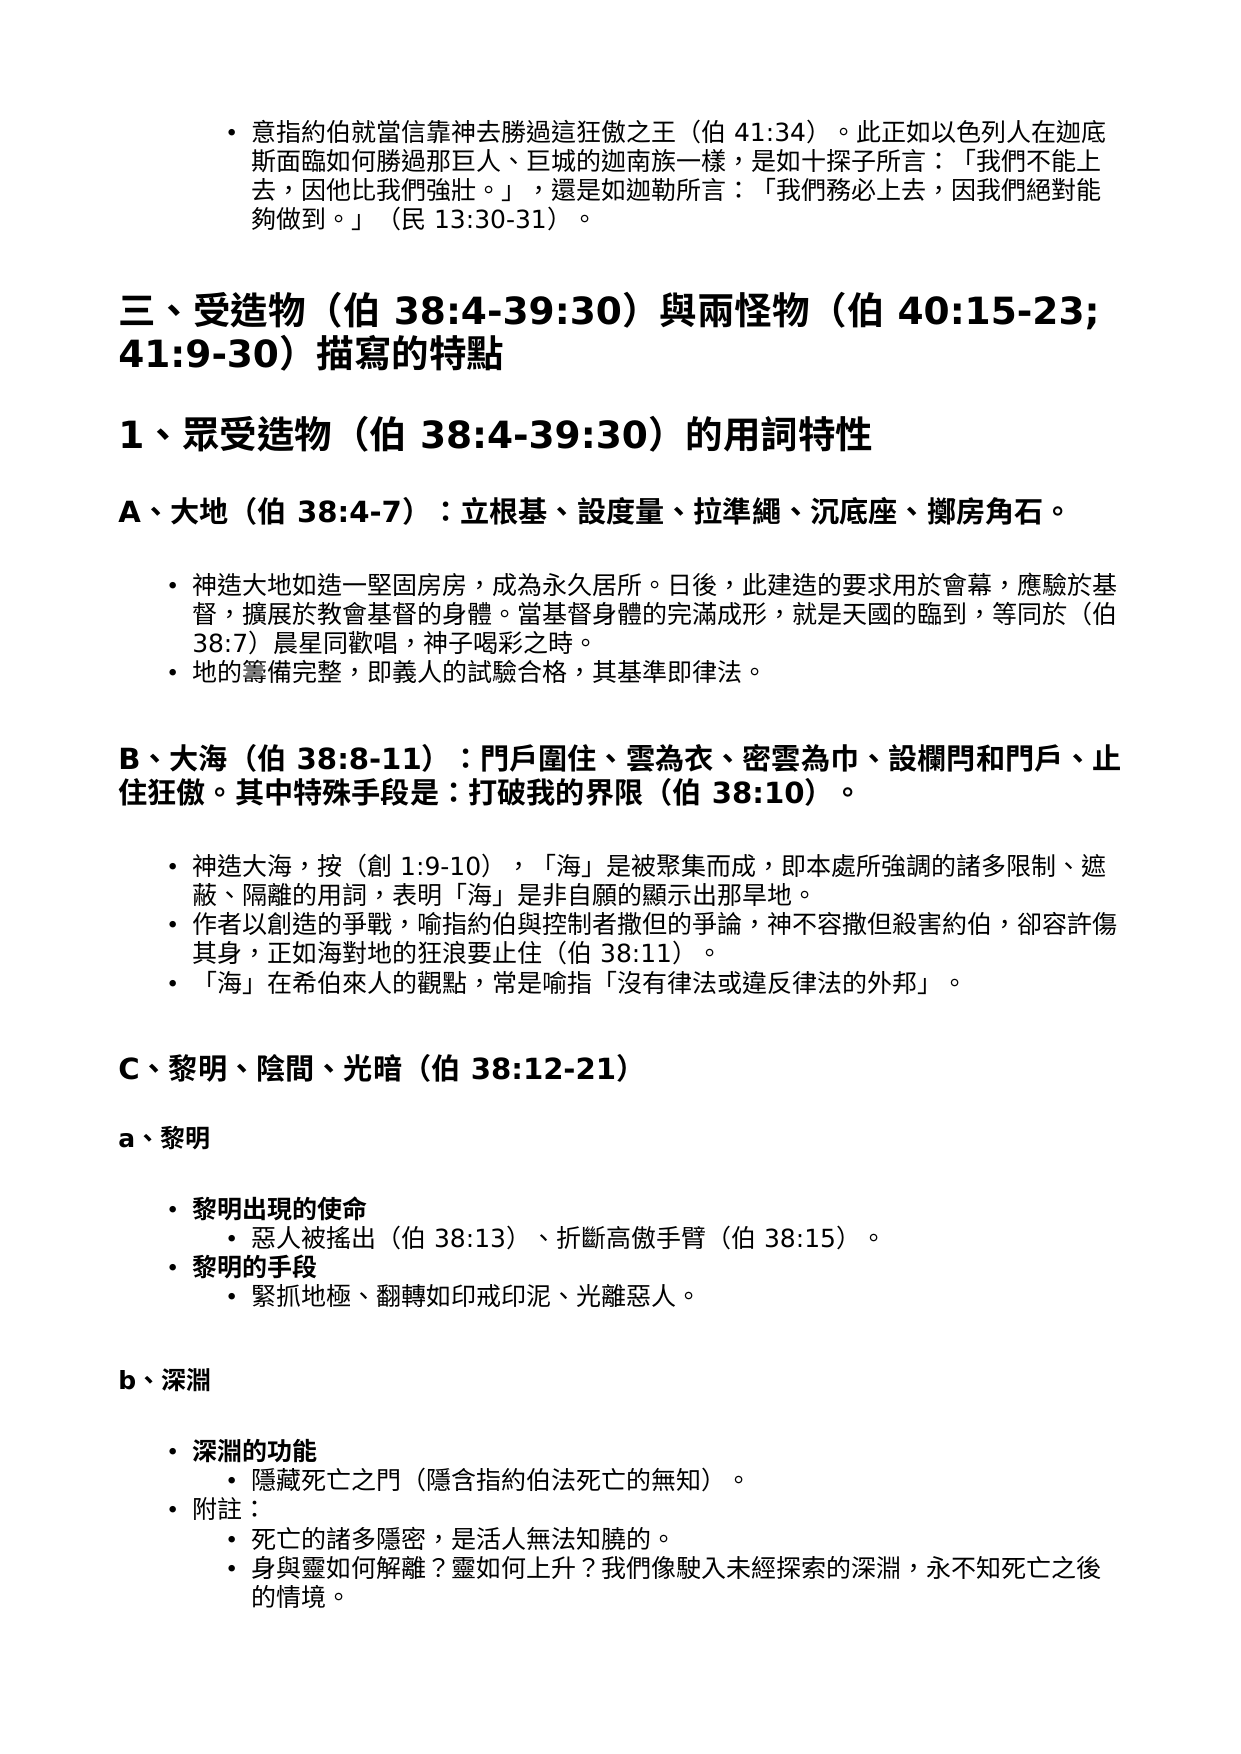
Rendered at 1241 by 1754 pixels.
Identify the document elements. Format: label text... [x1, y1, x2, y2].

list 「海」在希伯來人的觀點，常是喻指「沒有律法或違反律法的外邦」。 [177, 969, 1122, 998]
subtitle 三、受造物（伯 38:4-39:30）與兩怪物（伯 40:15-23; 41:9-30）描寫的特點 [118, 289, 1122, 377]
subtitle 1、眾受造物（伯 38:4-39:30）的用詞特性 [118, 414, 1122, 458]
list 地的籌備完整，即義人的試驗合格，其基準即律法。 [177, 659, 1122, 688]
subtitle B、大海（伯 38:8-11）：門戶圍住、雲為衣、密雲為巾、設欄閂和門戶、止住狂傲。其中特殊手段是：打破我的界限（伯 38:10）。 [118, 742, 1122, 810]
list 身與靈如何解離？靈如何上升？我們像駛入未經探索的深淵，永不知死亡之後的情境。 [236, 1554, 1122, 1612]
list 黎明出現的使命 [177, 1195, 1122, 1224]
list 附註： [177, 1496, 1122, 1525]
list 黎明的手段 [177, 1253, 1122, 1283]
list 隱藏死亡之門（隱含指約伯法死亡的無知）。 [236, 1467, 1122, 1496]
list 神造大海，按（創 1:9-10），「海」是被聚集而成，即本處所強調的諸多限制、遮蔽、隔離的用詞，表明「海」是非自願的顯示出那旱地。 [177, 852, 1122, 911]
list 深淵的功能 [177, 1437, 1122, 1467]
list 作者以創造的爭戰，喻指約伯與控制者撒但的爭論，神不容撒但殺害約伯，卻容許傷其身，正如海對地的狂浪要止住（伯 38:11）。 [177, 911, 1122, 969]
subtitle A、大地（伯 38:4-7）：立根基、設度量、拉準繩、沉底座、擲房角石。 [118, 495, 1122, 529]
list 緊抓地極、翻轉如印戒印泥、光離惡人。 [236, 1283, 1122, 1312]
list 意指約伯就當信靠神去勝過這狂傲之王（伯 41:34）。此正如以色列人在迦底斯面臨如何勝過那巨人、巨城的迦南族一樣，是如十探子所言：「我們不能上去，因他比我們強壯。」，還是如迦勒所言：「我們務必上去，因我們絕對能夠做到。」（民 13:30-31）。 [236, 118, 1122, 235]
subtitle a、黎明 [118, 1124, 1122, 1153]
list 神造大地如造一堅固房房，成為永久居所。日後，此建造的要求用於會幕，應驗於基督，擴展於教會基督的身體。當基督身體的完滿成形，就是天國的臨到，等同於（伯 38:7）晨星同歡唱，神子喝彩之時。 [177, 571, 1122, 659]
subtitle C、黎明、陰間、光暗（伯 38:12-21） [118, 1052, 1122, 1086]
list 惡人被搖出（伯 38:13）、折斷高傲手臂（伯 38:15）。 [236, 1224, 1122, 1253]
subtitle b、深淵 [118, 1366, 1122, 1395]
list 死亡的諸多隱密，是活人無法知膮的。 [236, 1525, 1122, 1554]
